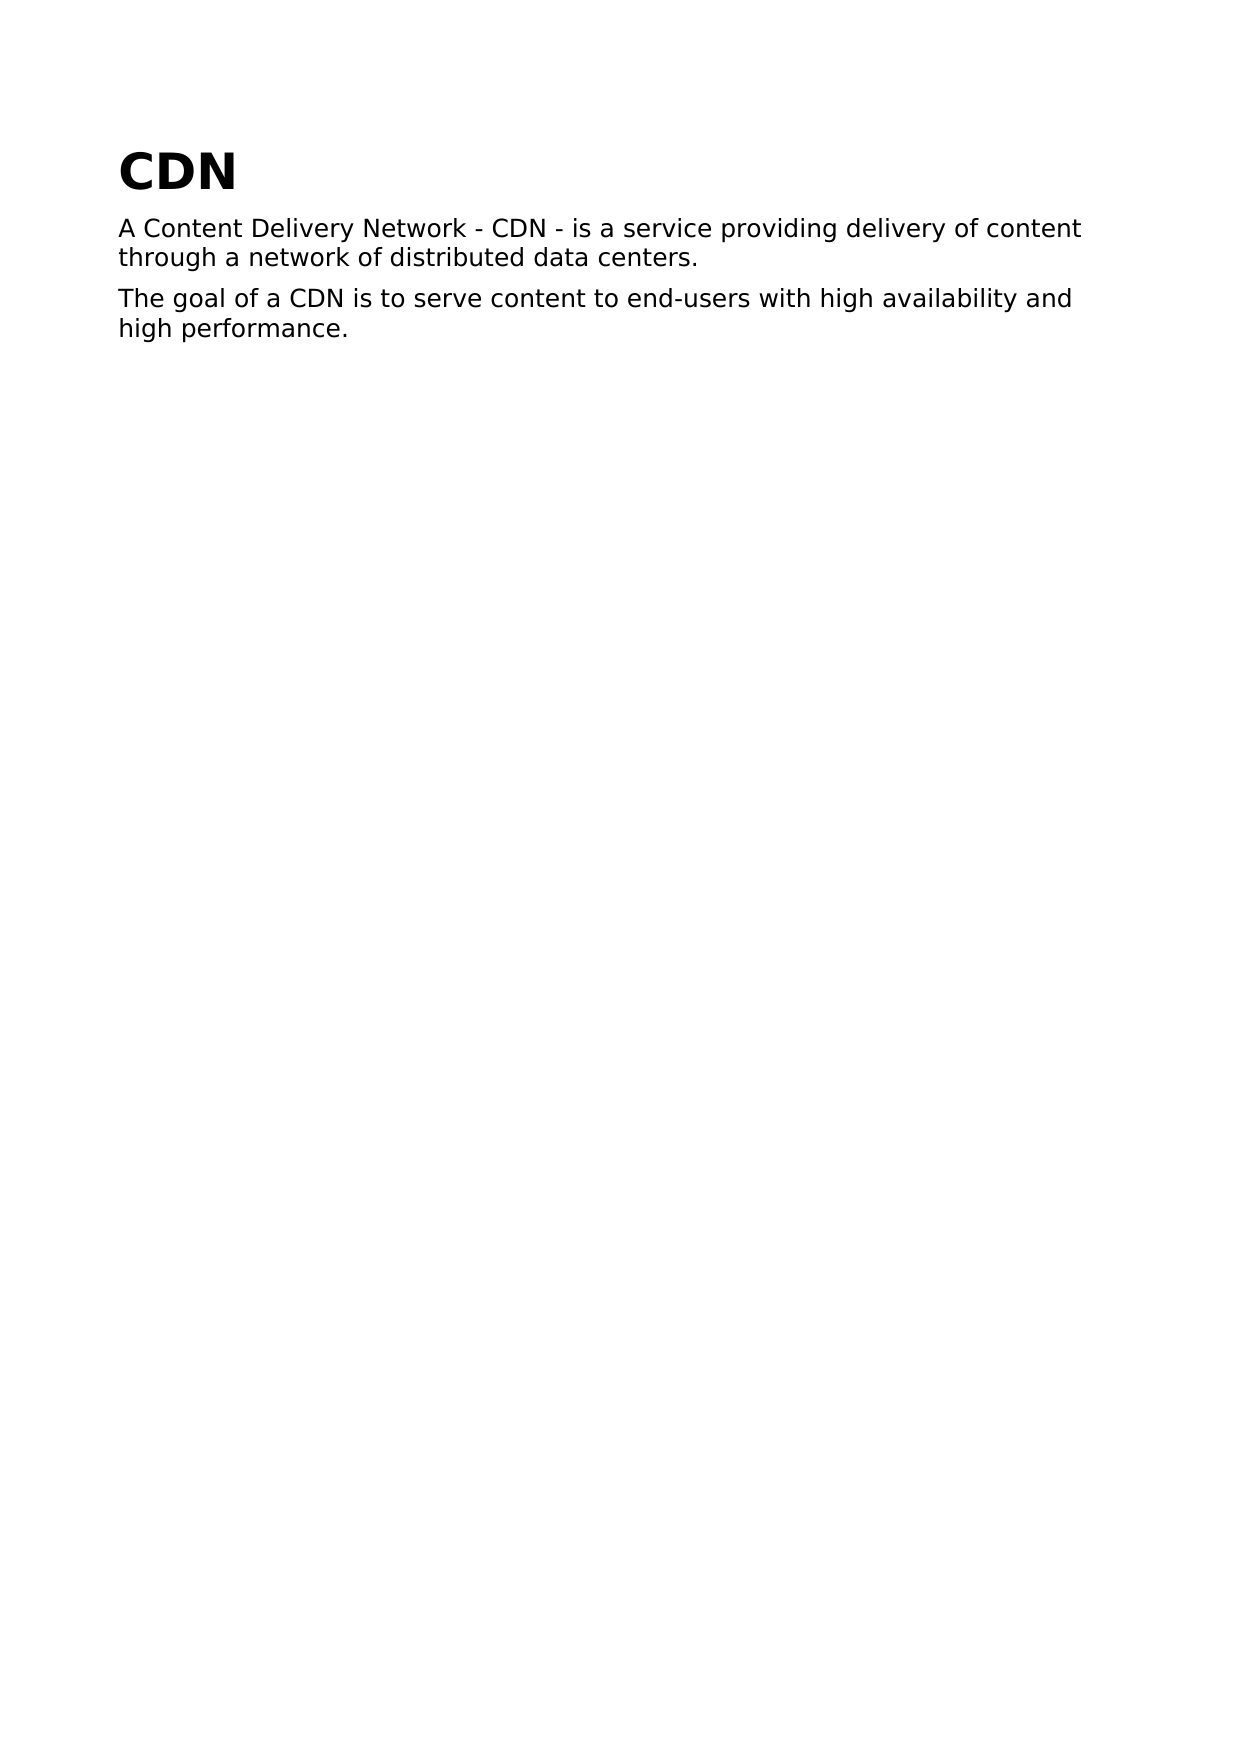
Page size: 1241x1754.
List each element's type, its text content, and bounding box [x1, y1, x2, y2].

text The goal of a CDN is to serve content to end-users with high availability and high performance. [118, 285, 1122, 343]
subtitle CDN [118, 143, 1122, 201]
text A Content Delivery Network - CDN - is a service providing delivery of content through a network of distributed data centers. [118, 214, 1122, 272]
